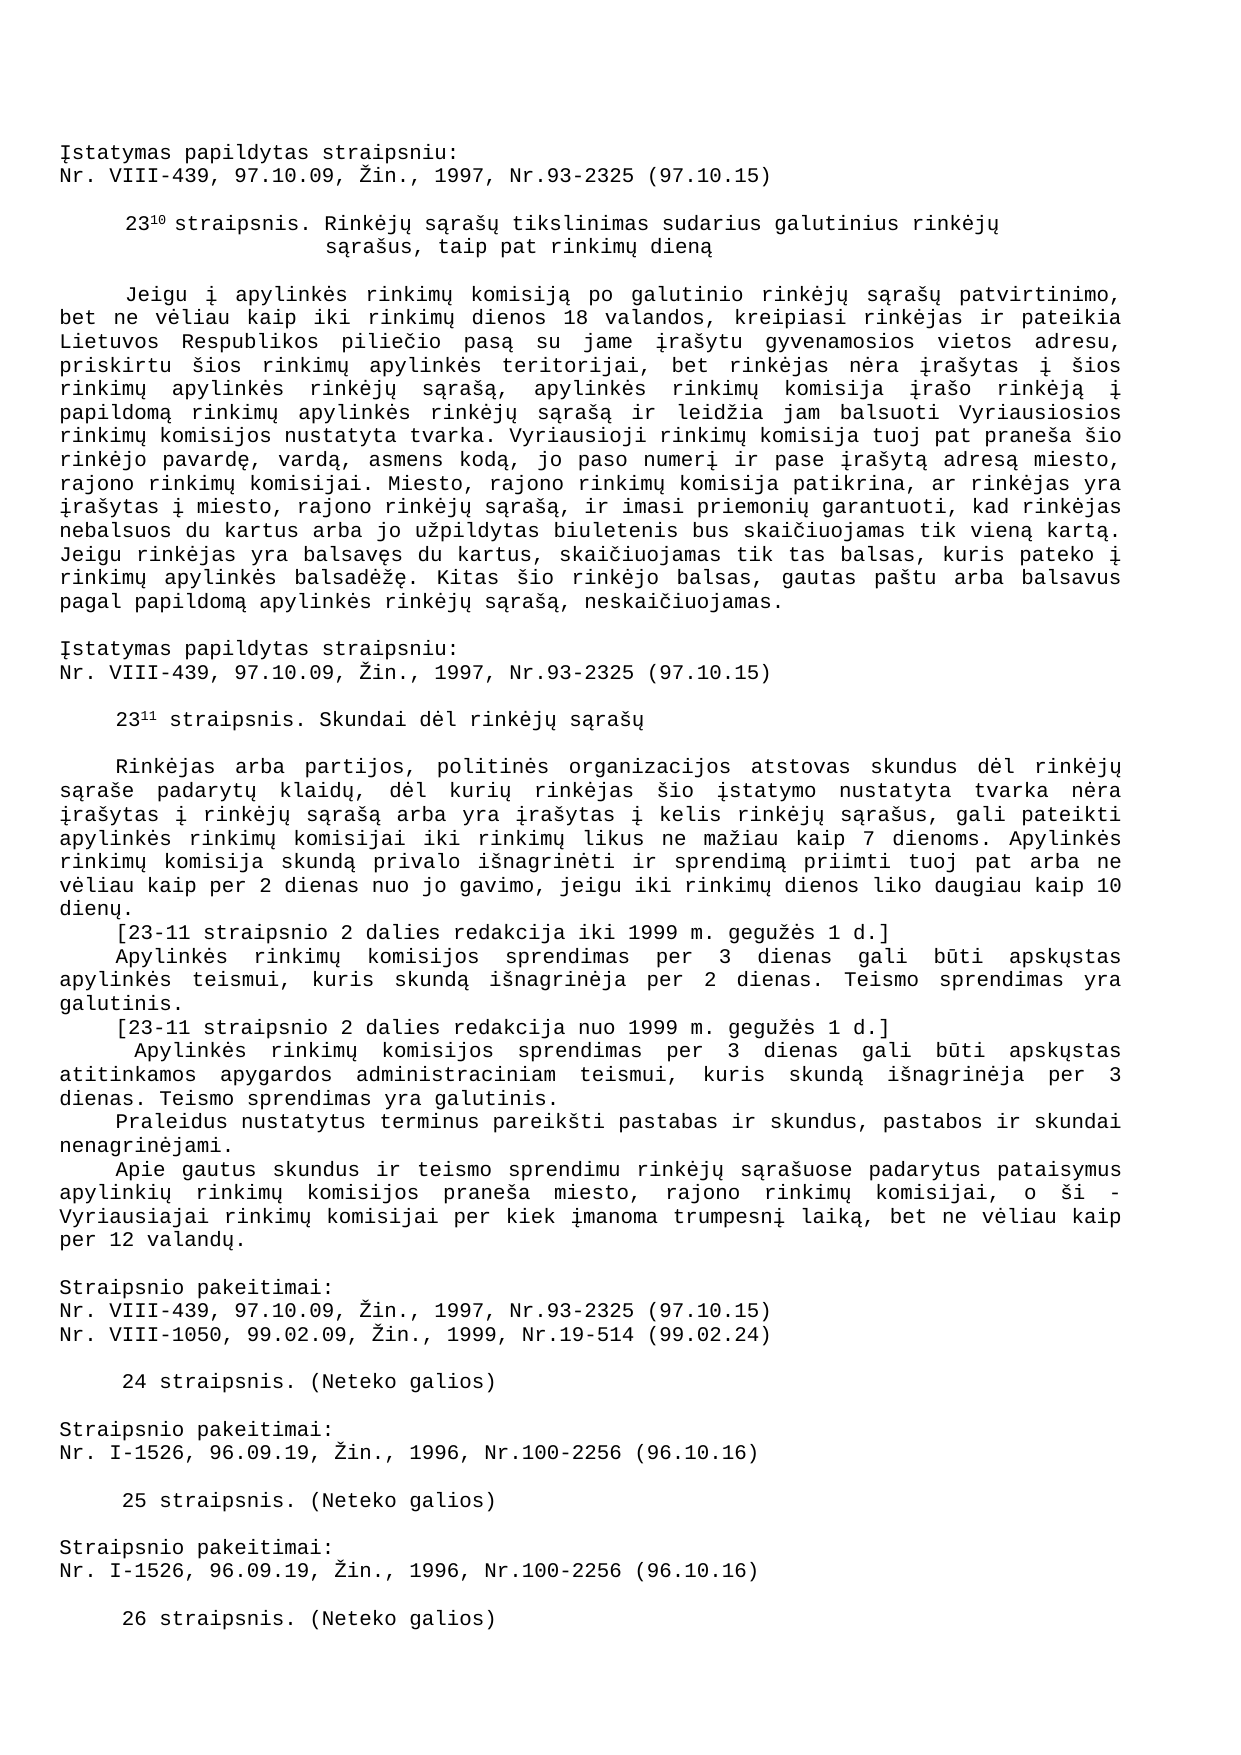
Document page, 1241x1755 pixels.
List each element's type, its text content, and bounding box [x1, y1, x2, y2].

text Nr. VIII-1050, 99.02.09, Žin., 1999, Nr.19-514 (99.02.24) [59, 1324, 1122, 1348]
text Apie gautus skundus ir teismo sprendimu rinkėjų sąrašuose padarytus pataisymus apylinkių rinkimų komisijos praneša miesto, rajono rinkimų komisijai, o ši - Vyriausiajai rinkimų komisijai per kiek įmanoma trumpesnį laiką, bet ne vėliau kaip per 12 valandų. [59, 1158, 1122, 1253]
text Straipsnio pakeitimai: [59, 1277, 1122, 1300]
text 2311 straipsnis. Skundai dėl rinkėjų sąrašų [59, 709, 1122, 733]
text 25 straipsnis. (Neteko galios) [59, 1489, 1122, 1513]
text Įstatymas papildytas straipsniu: [59, 142, 1122, 165]
text 26 straipsnis. (Neteko galios) [59, 1608, 1122, 1631]
text Praleidus nustatytus terminus pareikšti pastabas ir skundus, pastabos ir skundai nenagrinėjami. [59, 1111, 1122, 1158]
text Nr. I-1526, 96.09.19, Žin., 1996, Nr.100-2256 (96.10.16) [59, 1442, 1122, 1466]
text Nr. VIII-439, 97.10.09, Žin., 1997, Nr.93-2325 (97.10.15) [59, 1300, 1122, 1324]
text Nr. VIII-439, 97.10.09, Žin., 1997, Nr.93-2325 (97.10.15) [59, 165, 1122, 189]
text Rinkėjas arba partijos, politinės organizacijos atstovas skundus dėl rinkėjų sąraše padarytų klaidų, dėl kurių rinkėjas šio įstatymo nustatyta tvarka nėra įrašytas į rinkėjų sąrašą arba yra įrašytas į kelis rinkėjų sąrašus, gali pateikti apylinkės rinkimų komisijai iki rinkimų likus ne mažiau kaip 7 dienoms. Apylinkės rinkimų komisija skundą privalo išnagrinėti ir sprendimą priimti tuoj pat arba ne vėliau kaip per 2 dienas nuo jo gavimo, jeigu iki rinkimų dienos liko daugiau kaip 10 dienų. [59, 757, 1122, 922]
text Nr. VIII-439, 97.10.09, Žin., 1997, Nr.93-2325 (97.10.15) [59, 662, 1122, 686]
text 2310 straipsnis. Rinkėjų sąrašų tikslinimas sudarius galutinius rinkėjų [125, 213, 1122, 236]
text Apylinkės rinkimų komisijos sprendimas per 3 dienas gali būti apskųstas atitinkamos apygardos administraciniam teismui, kuris skundą išnagrinėja per 3 dienas. Teismo sprendimas yra galutinis. [59, 1040, 1122, 1111]
text Straipsnio pakeitimai: [59, 1419, 1122, 1442]
text 24 straipsnis. (Neteko galios) [59, 1371, 1122, 1395]
text Jeigu į apylinkės rinkimų komisiją po galutinio rinkėjų sąrašų patvirtinimo, bet ne vėliau kaip iki rinkimų dienos 18 valandos, kreipiasi rinkėjas ir pateikia Lietuvos Respublikos piliečio pasą su jame įrašytu gyvenamosios vietos adresu, priskirtu šios rinkimų apylinkės teritorijai, bet rinkėjas nėra įrašytas į šios rinkimų apylinkės rinkėjų sąrašą, apylinkės rinkimų komisija įrašo rinkėją į papildomą rinkimų apylinkės rinkėjų sąrašą ir leidžia jam balsuoti Vyriausiosios rinkimų komisijos nustatyta tvarka. Vyriausioji rinkimų komisija tuoj pat praneša šio rinkėjo pavardę, vardą, asmens kodą, jo paso numerį ir pase įrašytą adresą miesto, rajono rinkimų komisijai. Miesto, rajono rinkimų komisija patikrina, ar rinkėjas yra įrašytas į miesto, rajono rinkėjų sąrašą, ir imasi priemonių garantuoti, kad rinkėjas nebalsuos du kartus arba jo užpildytas biuletenis bus skaičiuojamas tik vieną kartą. Jeigu rinkėjas yra balsavęs du kartus, skaičiuojamas tik tas balsas, kuris pateko į rinkimų apylinkės balsadėžę. Kitas šio rinkėjo balsas, gautas paštu arba balsavus pagal papildomą apylinkės rinkėjų sąrašą, neskaičiuojamas. [59, 284, 1122, 615]
text Nr. I-1526, 96.09.19, Žin., 1996, Nr.100-2256 (96.10.16) [59, 1561, 1122, 1584]
text sąrašus, taip pat rinkimų dieną [125, 236, 1122, 260]
text [23-11 straipsnio 2 dalies redakcija nuo 1999 m. gegužės 1 d.] [59, 1017, 1122, 1040]
text Apylinkės rinkimų komisijos sprendimas per 3 dienas gali būti apskųstas apylinkės teismui, kuris skundą išnagrinėja per 2 dienas. Teismo sprendimas yra galutinis. [59, 946, 1122, 1017]
text [23-11 straipsnio 2 dalies redakcija iki 1999 m. gegužės 1 d.] [59, 922, 1122, 946]
text Įstatymas papildytas straipsniu: [59, 638, 1122, 662]
text Straipsnio pakeitimai: [59, 1537, 1122, 1561]
